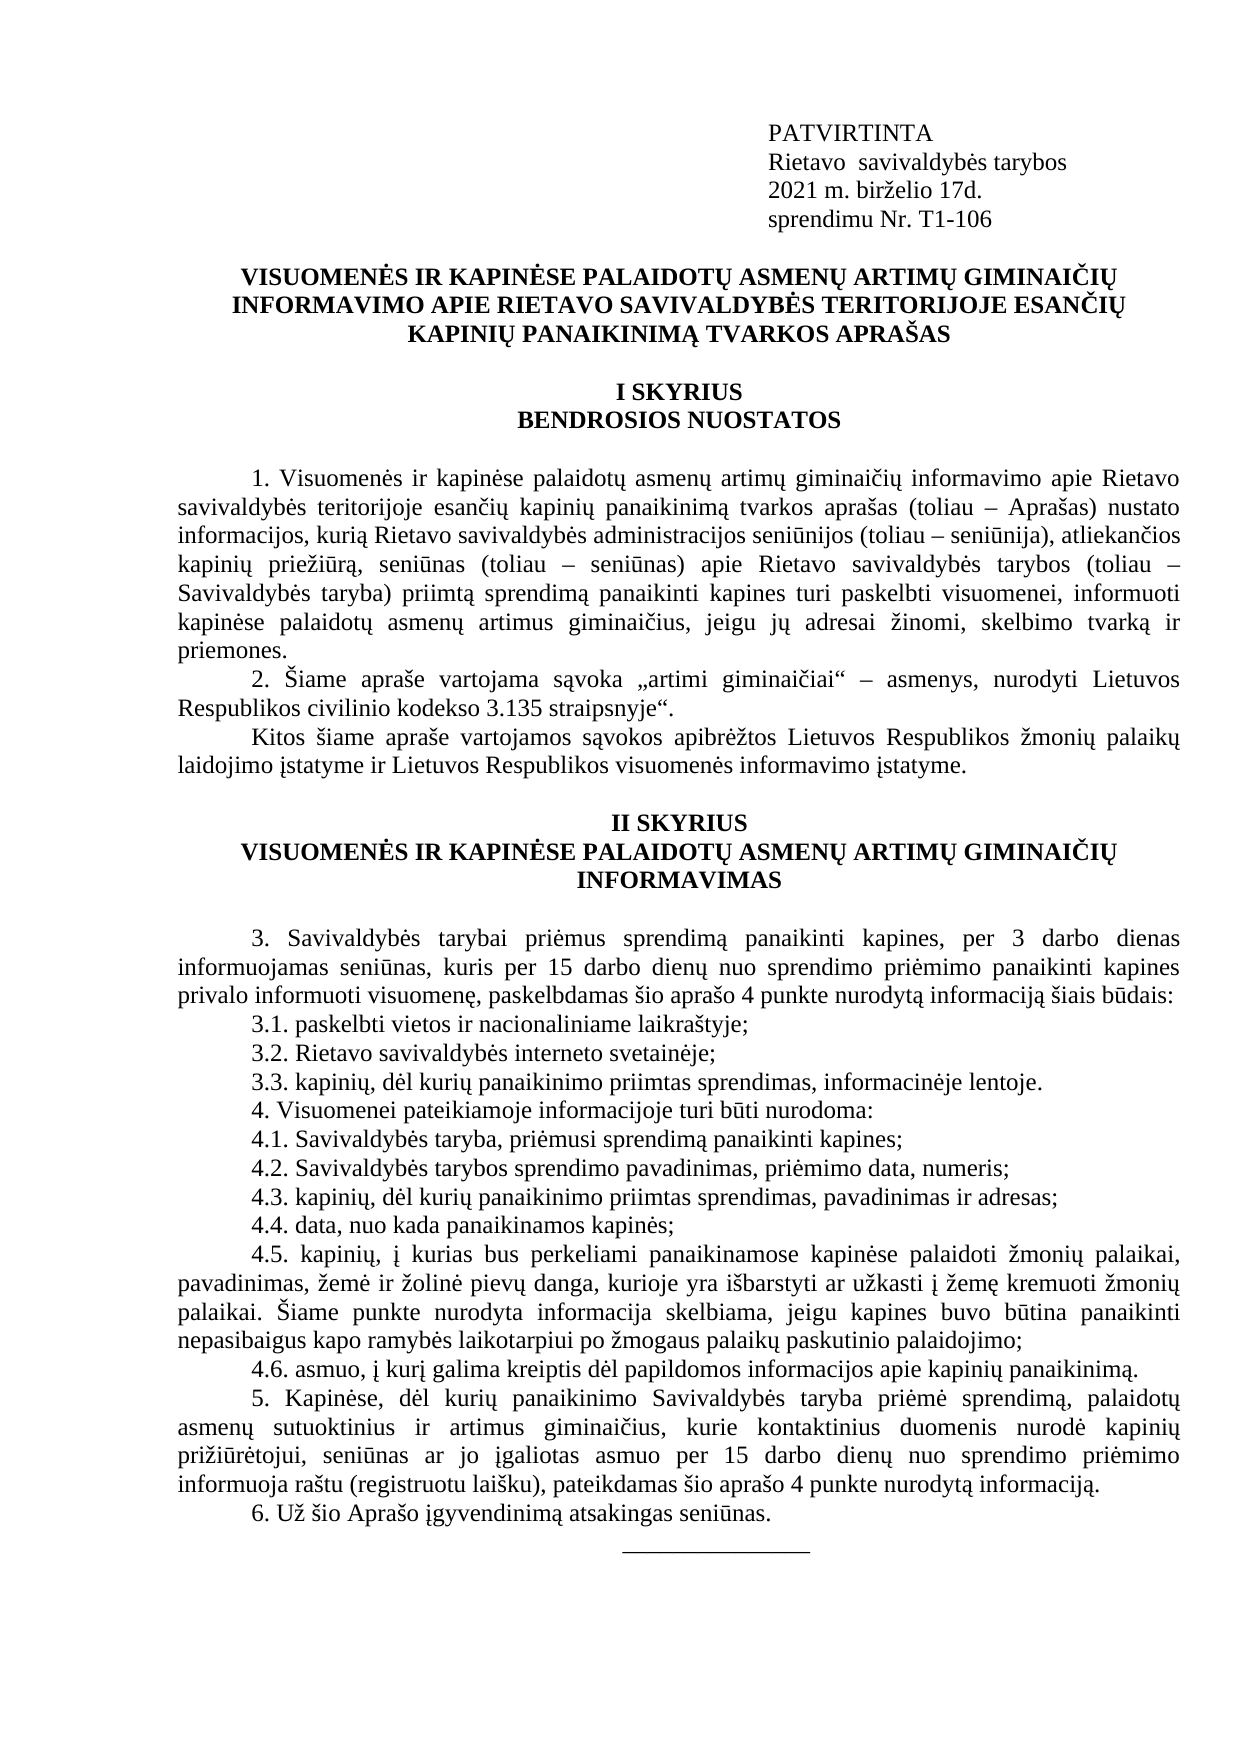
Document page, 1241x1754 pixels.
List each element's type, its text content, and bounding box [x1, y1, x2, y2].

text 2. Šiame apraše vartojama sąvoka „artimi giminaičiai“ – asmenys, nurodyti Lietuvos Respublikos civilinio kodekso 3.135 straipsnyje“. [177, 664, 1181, 722]
text Kitos šiame apraše vartojamos sąvokos apibrėžtos Lietuvos Respublikos žmonių palaikų laidojimo įstatyme ir Lietuvos Respublikos visuomenės informavimo įstatyme. [177, 722, 1181, 779]
text 4.3. kapinių, dėl kurių panaikinimo priimtas sprendimas, pavadinimas ir adresas; [177, 1182, 1181, 1211]
text VISUOMENĖS IR KAPINĖSE PALAIDOTŲ ASMENŲ ARTIMŲ GIMINAIČIŲ INFORMAVIMAS [177, 837, 1181, 894]
text 6. Už šio Aprašo įgyvendinimą atsakingas seniūnas. [177, 1498, 1181, 1527]
text 4.4. data, nuo kada panaikinamos kapinės; [177, 1211, 1181, 1239]
text I SKYRIUS [177, 377, 1181, 406]
text VISUOMENĖS IR KAPINĖSE PALAIDOTŲ ASMENŲ ARTIMŲ GIMINAIČIŲ INFORMAVIMO APIE RIETAVO SAVIVALDYBĖS TERITORIJOJE ESANČIŲ KAPINIŲ PANAIKINIMĄ TVARKOS APRAŠAS [177, 262, 1181, 348]
text 2021 m. birželio 17d. [177, 176, 1181, 204]
text 3. Savivaldybės tarybai priėmus sprendimą panaikinti kapines, per 3 darbo dienas informuojamas seniūnas, kuris per 15 darbo dienų nuo sprendimo priėmimo panaikinti kapines privalo informuoti visuomenę, paskelbdamas šio aprašo 4 punkte nurodytą informaciją šiais būdais: [177, 923, 1181, 1009]
text 1. Visuomenės ir kapinėse palaidotų asmenų artimų giminaičių informavimo apie Rietavo savivaldybės teritorijoje esančių kapinių panaikinimą tvarkos aprašas (toliau – Aprašas) nustato informacijos, kurią Rietavo savivaldybės administracijos seniūnijos (toliau – seniūnija), atliekančios kapinių priežiūrą, seniūnas (toliau – seniūnas) apie Rietavo savivaldybės tarybos (toliau – Savivaldybės taryba) priimtą sprendimą panaikinti kapines turi paskelbti visuomenei, informuoti kapinėse palaidotų asmenų artimus giminaičius, jeigu jų adresai žinomi, skelbimo tvarką ir priemones. [177, 463, 1181, 664]
text 3.3. kapinių, dėl kurių panaikinimo priimtas sprendimas, informacinėje lentoje. [177, 1067, 1181, 1096]
text PATVIRTINTA [177, 118, 1181, 147]
text 4.6. asmuo, į kurį galima kreiptis dėl papildomos informacijos apie kapinių panaikinimą. [177, 1354, 1181, 1383]
text 5. Kapinėse, dėl kurių panaikinimo Savivaldybės taryba priėmė sprendimą, palaidotų asmenų sutuoktinius ir artimus giminaičius, kurie kontaktinius duomenis nurodė kapinių prižiūrėtojui, seniūnas ar jo įgaliotas asmuo per 15 darbo dienų nuo sprendimo priėmimo informuoja raštu (registruotu laišku), pateikdamas šio aprašo 4 punkte nurodytą informaciją. [177, 1383, 1181, 1498]
text sprendimu Nr. T1-106 [177, 204, 1181, 233]
text II SKYRIUS [177, 808, 1181, 837]
text _______________ [177, 1527, 1181, 1556]
text 3.2. Rietavo savivaldybės interneto svetainėje; [177, 1038, 1181, 1067]
text 3.1. paskelbti vietos ir nacionaliniame laikraštyje; [177, 1009, 1181, 1038]
text Rietavo savivaldybės tarybos [177, 147, 1181, 176]
text 4.1. Savivaldybės taryba, priėmusi sprendimą panaikinti kapines; [177, 1124, 1181, 1153]
text BENDROSIOS NUOSTATOS [177, 406, 1181, 434]
text 4.5. kapinių, į kurias bus perkeliami panaikinamose kapinėse palaidoti žmonių palaikai, pavadinimas, žemė ir žolinė pievų danga, kurioje yra išbarstyti ar užkasti į žemę kremuoti žmonių palaikai. Šiame punkte nurodyta informacija skelbiama, jeigu kapines buvo būtina panaikinti nepasibaigus kapo ramybės laikotarpiui po žmogaus palaikų paskutinio palaidojimo; [177, 1239, 1181, 1354]
text 4. Visuomenei pateikiamoje informacijoje turi būti nurodoma: [177, 1096, 1181, 1124]
text 4.2. Savivaldybės tarybos sprendimo pavadinimas, priėmimo data, numeris; [177, 1153, 1181, 1182]
